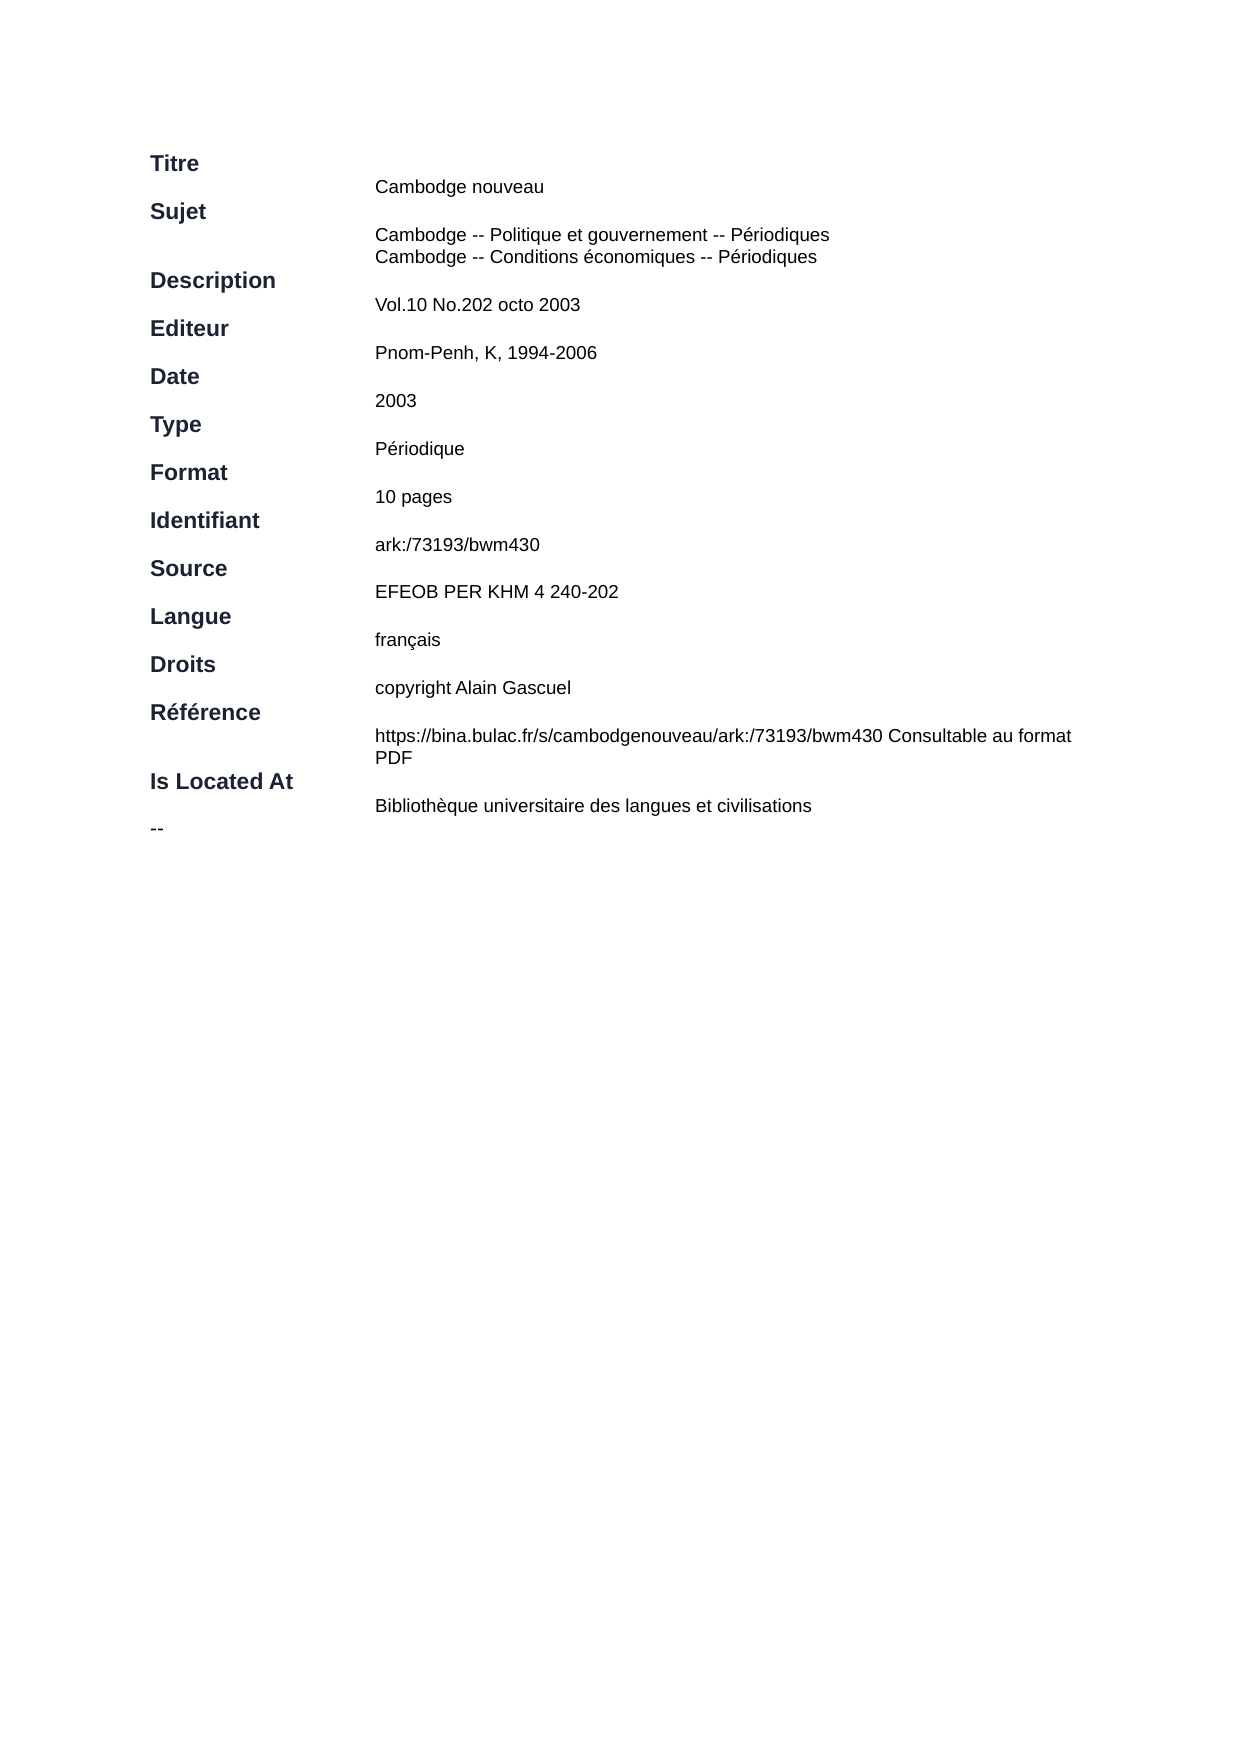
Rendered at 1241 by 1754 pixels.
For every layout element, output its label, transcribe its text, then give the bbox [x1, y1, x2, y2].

text Is Located At [150, 768, 1090, 794]
text 2003 [375, 389, 1090, 411]
text Source [150, 555, 1090, 581]
text Sujet [150, 198, 1090, 224]
text -- [150, 816, 1090, 840]
text copyright Alain Gascuel [375, 677, 1090, 699]
text Cambodge nouveau [375, 176, 1090, 198]
text Description [150, 267, 1090, 294]
text Cambodge -- Politique et gouvernement -- Périodiques [375, 224, 1090, 246]
text Droits [150, 651, 1090, 677]
text Date [150, 363, 1090, 389]
text Périodique [375, 437, 1090, 459]
text Pnom-Penh, K, 1994-2006 [375, 342, 1090, 363]
text Editeur [150, 315, 1090, 342]
text Bibliothèque universitaire des langues et civilisations [375, 794, 1090, 816]
text Référence [150, 699, 1090, 725]
text 10 pages [375, 485, 1090, 507]
text EFEOB PER KHM 4 240-202 [375, 581, 1090, 603]
text Identifiant [150, 507, 1090, 533]
text français [375, 629, 1090, 651]
text Langue [150, 603, 1090, 629]
text Type [150, 411, 1090, 437]
text Vol.10 No.202 octo 2003 [375, 294, 1090, 315]
text Format [150, 459, 1090, 485]
text https://bina.bulac.fr/s/cambodgenouveau/ark:/73193/bwm430 Consultable au format PDF [375, 725, 1090, 768]
text Cambodge -- Conditions économiques -- Périodiques [375, 246, 1090, 267]
text Titre [150, 150, 1090, 176]
text ark:/73193/bwm430 [375, 533, 1090, 555]
